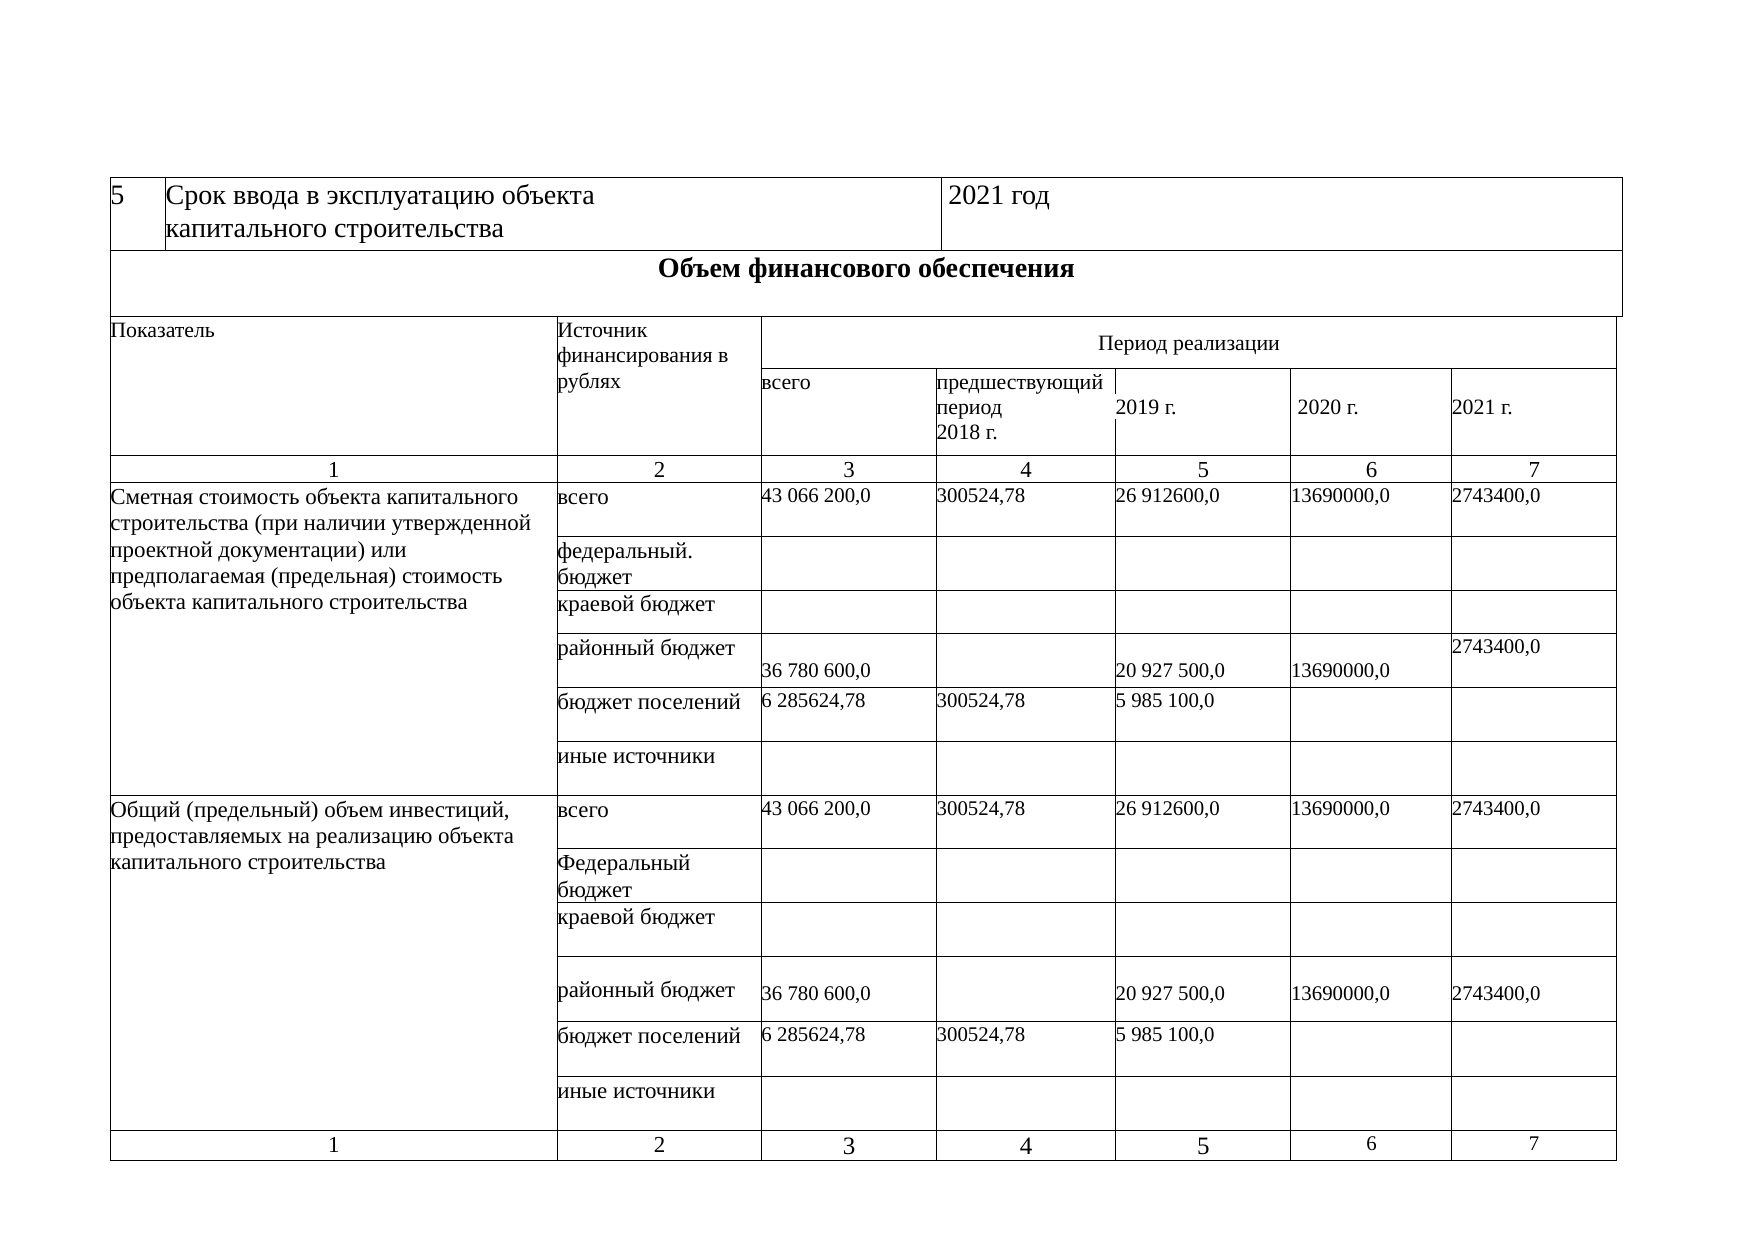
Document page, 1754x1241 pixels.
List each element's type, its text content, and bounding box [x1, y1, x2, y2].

table_cell бюджет поселений [558, 688, 761, 741]
table_cell [1623, 177, 1630, 250]
table_cell 13690000,0 [1291, 957, 1451, 1021]
table_cell 36 780 600,0 [762, 957, 936, 1021]
table_cell [762, 537, 936, 589]
table_cell [1623, 1130, 1630, 1159]
table_cell 4 [937, 456, 1115, 482]
table_cell иные источники [558, 1077, 761, 1130]
table_cell [762, 849, 936, 902]
table_cell [1452, 688, 1616, 741]
table_cell [1116, 591, 1290, 633]
table_cell [1452, 591, 1616, 633]
table_cell 4 [937, 1131, 1115, 1159]
table_cell [762, 903, 936, 956]
table_cell краевой бюджет [558, 903, 761, 956]
table_cell [937, 957, 1115, 1021]
table_cell 300524,78 [937, 483, 1115, 536]
table_cell [937, 591, 1115, 633]
table_cell [1617, 633, 1623, 687]
table_cell [1452, 742, 1616, 794]
table_cell 6 285624,78 [762, 1022, 936, 1076]
table_cell 7 [1452, 456, 1616, 482]
table_cell [1452, 849, 1616, 902]
table_cell [1452, 903, 1616, 956]
table_cell 2743400,0 [1452, 796, 1616, 848]
table_cell Показатель [111, 317, 557, 454]
table_cell [937, 1077, 1115, 1130]
table_cell [1617, 1130, 1623, 1159]
table_cell Период реализации [762, 317, 1616, 368]
table_cell [1116, 742, 1290, 794]
table_cell [762, 742, 936, 794]
table_cell 26 912600,0 [1116, 483, 1290, 536]
table_cell 2743400,0 [1452, 634, 1616, 687]
table_cell 300524,78 [937, 796, 1115, 848]
table_cell 5 [1116, 456, 1290, 482]
table_cell [1116, 1077, 1290, 1130]
table_cell 1 [111, 1131, 557, 1159]
table_cell [1617, 902, 1623, 956]
table_cell [1617, 956, 1623, 1021]
table_cell всего [558, 483, 761, 536]
table_cell всего [558, 796, 761, 848]
table_cell всего [762, 369, 936, 454]
table_cell [1617, 536, 1623, 589]
table_cell 36 780 600,0 [762, 634, 936, 687]
table_cell предшествующий период 2018 г. [937, 369, 1115, 454]
table_cell [1617, 1076, 1623, 1130]
table_cell [1617, 590, 1623, 633]
table_cell [1623, 455, 1630, 482]
table_cell 2020 г. [1291, 369, 1451, 454]
table_cell [1291, 1022, 1451, 1076]
table_cell 13690000,0 [1291, 483, 1451, 536]
table_cell 5 [111, 178, 165, 250]
table_cell Объем финансового обеспечения [111, 251, 1622, 316]
table_cell [1623, 1021, 1630, 1076]
table_cell [1617, 368, 1623, 454]
table_cell 20 927 500,0 [1116, 957, 1290, 1021]
table_cell 13690000,0 [1291, 796, 1451, 848]
table_cell 6 285624,78 [762, 688, 936, 741]
table_cell 43 066 200,0 [762, 483, 936, 536]
table_cell [1291, 742, 1451, 794]
table_cell [1291, 903, 1451, 956]
table_cell [1623, 368, 1630, 454]
table_cell [1623, 795, 1630, 848]
table_cell [1623, 482, 1630, 536]
table_cell [1617, 848, 1623, 902]
table_cell бюджет поселений [558, 1022, 761, 1076]
table_cell Срок ввода в эксплуатацию объекта капитального строительства [166, 178, 941, 250]
table_cell 3 [762, 456, 936, 482]
table_cell 5 985 100,0 [1116, 688, 1290, 741]
table_cell [1623, 536, 1630, 589]
table_cell [1623, 956, 1630, 1021]
table_cell федеральный. бюджет [558, 537, 761, 589]
table_cell районный бюджет [558, 957, 761, 1021]
table_cell 20 927 500,0 [1116, 634, 1290, 687]
table_cell [1623, 316, 1630, 368]
table_cell [1452, 1022, 1616, 1076]
table_cell [1116, 537, 1290, 589]
table_cell 2019 г. [1116, 369, 1290, 454]
table_cell [1617, 1021, 1623, 1076]
table_cell [1617, 795, 1623, 848]
table_cell [1623, 687, 1630, 741]
table_cell 13690000,0 [1291, 634, 1451, 687]
table_cell [762, 591, 936, 633]
table_cell [1291, 1077, 1451, 1130]
table_cell [1623, 250, 1630, 316]
table_cell Сметная стоимость объекта капитального строительства (при наличии утвержденной проектной документации) или предполагаемая (предельная) стоимость объекта капитального строительства [111, 483, 557, 794]
table_cell [937, 903, 1115, 956]
table_cell [1617, 687, 1623, 741]
table_cell [937, 849, 1115, 902]
table_cell [762, 1077, 936, 1130]
table_cell [1617, 317, 1623, 368]
table_cell [1623, 633, 1630, 687]
table_cell 2 [558, 1131, 761, 1159]
table_cell 5 985 100,0 [1116, 1022, 1290, 1076]
table_cell 5 [1116, 1131, 1290, 1159]
table_cell 2021 год [942, 178, 1622, 250]
table_cell [1623, 848, 1630, 902]
table_cell [1623, 590, 1630, 633]
table_cell 300524,78 [937, 688, 1115, 741]
table_cell [1617, 482, 1623, 536]
table_cell [1291, 688, 1451, 741]
table_cell [1291, 849, 1451, 902]
table_cell 43 066 200,0 [762, 796, 936, 848]
table_cell 6 [1291, 1131, 1451, 1159]
table_cell районный бюджет [558, 634, 761, 687]
table_cell 2 [558, 456, 761, 482]
table_cell [1617, 455, 1623, 482]
table_cell [1623, 741, 1630, 794]
table_cell Федеральный бюджет [558, 849, 761, 902]
table_cell 2743400,0 [1452, 957, 1616, 1021]
table_cell 7 [1452, 1131, 1616, 1159]
table_cell [1623, 902, 1630, 956]
table_cell [1452, 1077, 1616, 1130]
table_cell 6 [1291, 456, 1451, 482]
table_cell иные источники [558, 742, 761, 794]
table_cell [1116, 903, 1290, 956]
table_cell [1617, 741, 1623, 794]
table_cell Источник финансирования в рублях [558, 317, 761, 454]
table_cell 1 [111, 456, 557, 482]
table_cell [1116, 849, 1290, 902]
table_cell [1291, 537, 1451, 589]
table_cell 2021 г. [1452, 369, 1616, 454]
table_cell Общий (предельный) объем инвестиций, предоставляемых на реализацию объекта капитального строительства [111, 796, 557, 1130]
table_cell 26 912600,0 [1116, 796, 1290, 848]
table_cell [1452, 537, 1616, 589]
table_cell [937, 742, 1115, 794]
table_cell 300524,78 [937, 1022, 1115, 1076]
table_cell 2743400,0 [1452, 483, 1616, 536]
table_cell [937, 537, 1115, 589]
table_cell [937, 634, 1115, 687]
table_cell [1291, 591, 1451, 633]
table_cell 3 [762, 1131, 936, 1159]
table_cell краевой бюджет [558, 591, 761, 633]
table_cell [1623, 1076, 1630, 1130]
